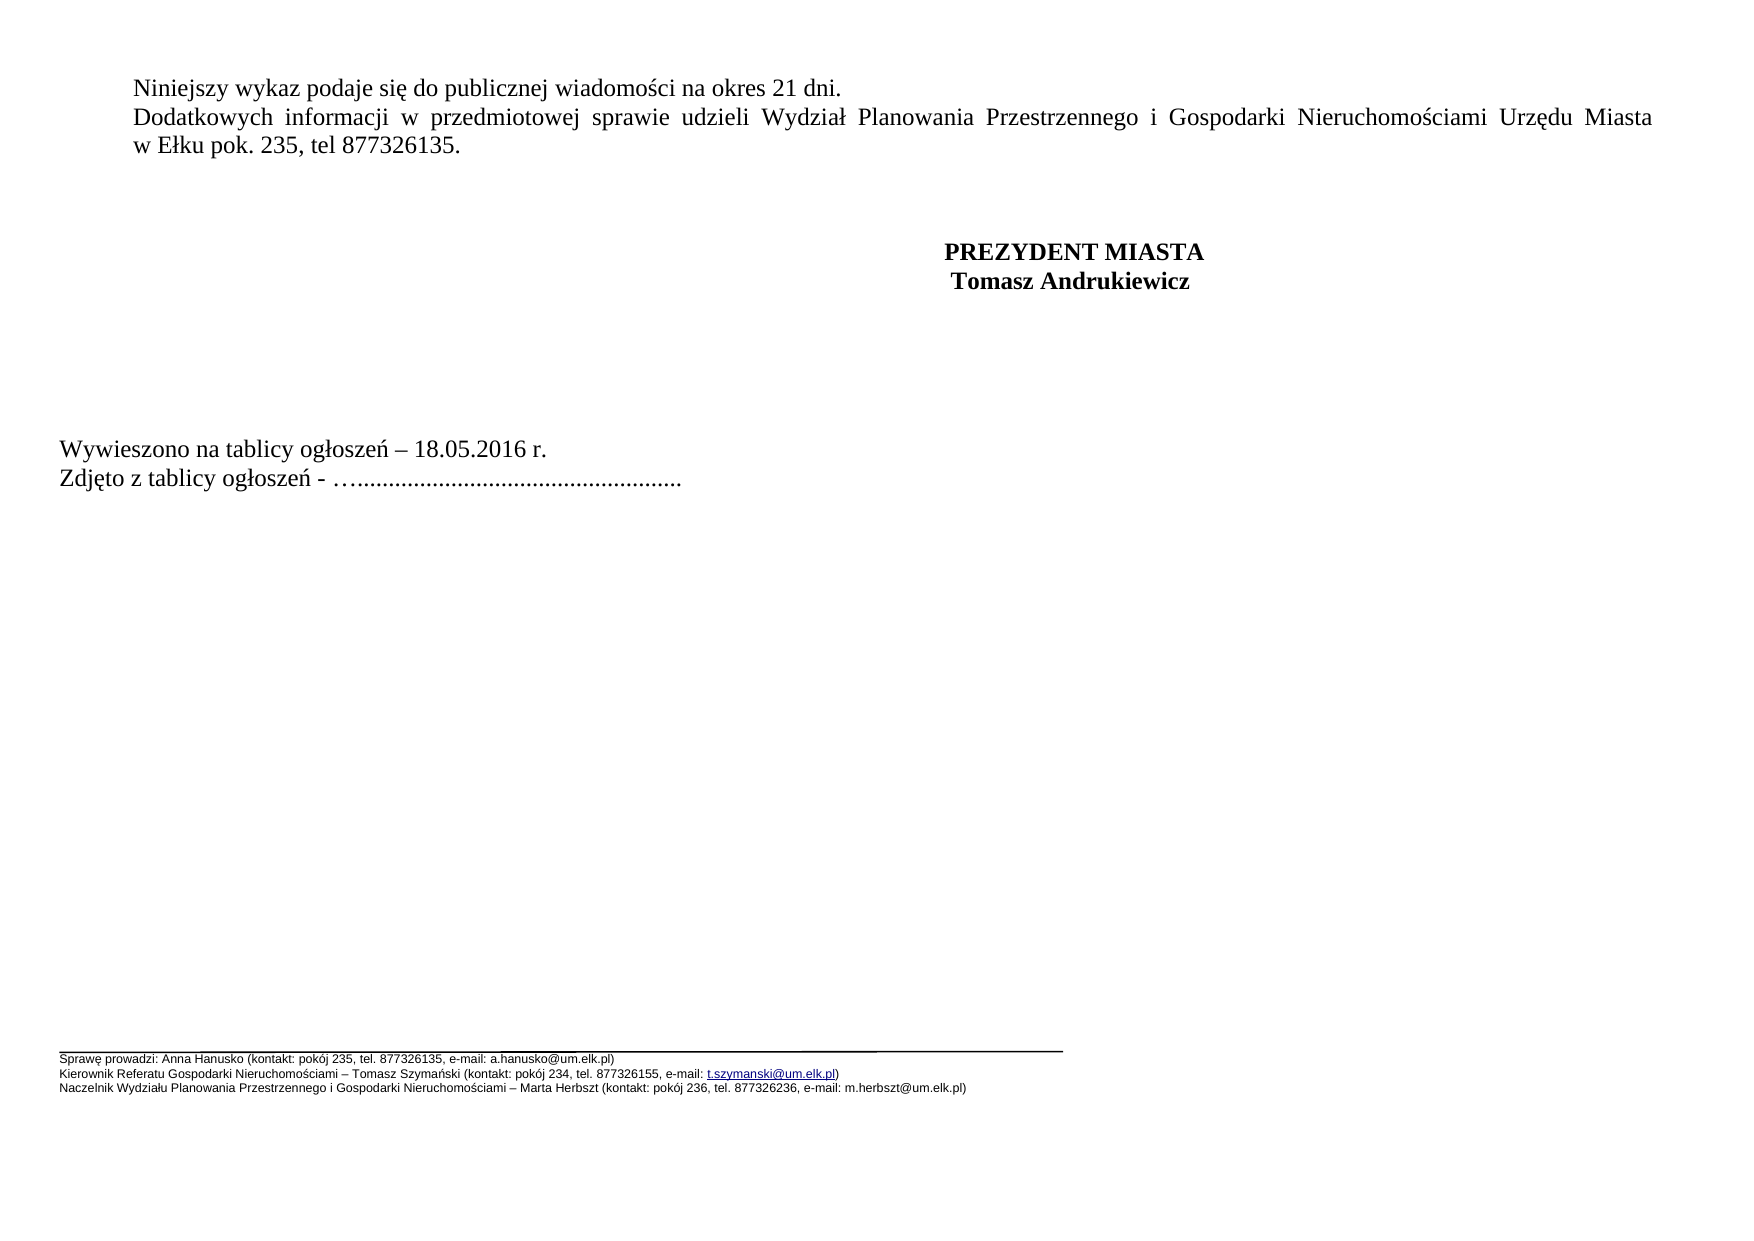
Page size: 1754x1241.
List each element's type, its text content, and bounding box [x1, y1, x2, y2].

text Niniejszy wykaz podaje się do publicznej wiadomości na okres 21 dni. [59, 73, 1683, 102]
text Zdjęto z tablicy ogłoszeń - ….................................................... [59, 463, 1653, 491]
text PREZYDENT MIASTA [575, 237, 1683, 266]
text Naczelnik Wydziału Planowania Przestrzennego i Gospodarki Nieruchomościami – Marta Herbszt (kontakt: pokój 236, tel. 877326236, e-mail: m.herbszt@um.elk.pl) [59, 1081, 1683, 1095]
text Wywieszono na tablicy ogłoszeń – 18.05.2016 r. [59, 434, 1653, 463]
text Tomasz Andrukiewicz [575, 266, 1683, 295]
text Sprawę prowadzi: Anna Hanusko (kontakt: pokój 235, tel. 877326135, e-mail: a.hanusko@um.elk.pl) [59, 1052, 1683, 1066]
text Kierownik Referatu Gospodarki Nieruchomościami – Tomasz Szymański (kontakt: pokój 234, tel. 877326155, e-mail: t.szymanski@um.elk.pl) [59, 1066, 1683, 1081]
text Dodatkowych informacji w przedmiotowej sprawie udzieli Wydział Planowania Przestrzennego i Gospodarki Nieruchomościami Urzędu Miasta w Ełku pok. 235, tel 877326135. [133, 102, 1653, 159]
